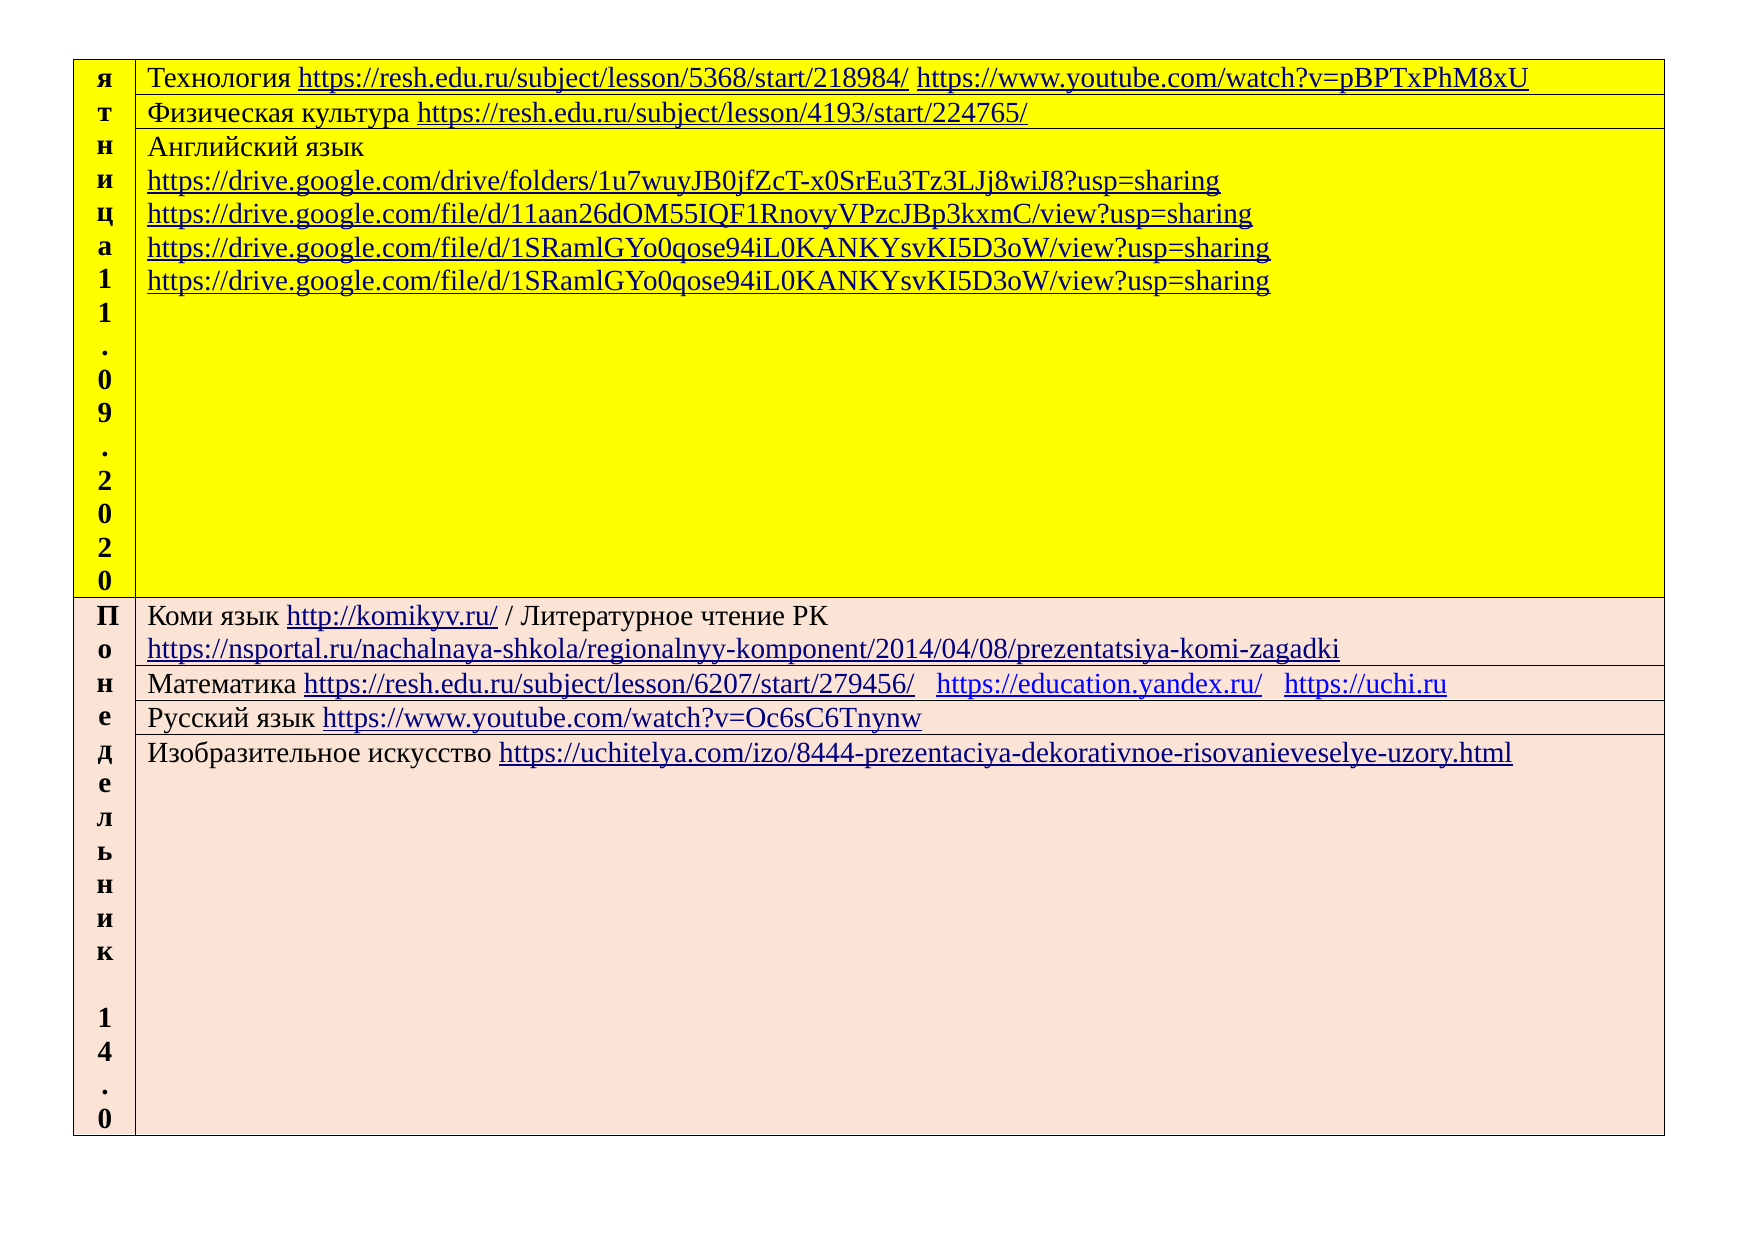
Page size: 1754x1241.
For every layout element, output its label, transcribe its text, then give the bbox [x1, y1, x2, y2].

table_header ятница 11.09.2020 [74, 60, 135, 597]
table_cell Технология https://resh.edu.ru/subject/lesson/5368/start/218984/ https://www.youtube.com/watch?v=pBPTxPhM8xU [136, 60, 1664, 94]
table_cell Английский язык https://drive.google.com/drive/folders/1u7wuyJB0jfZcT-x0SrEu3Tz3LJj8wiJ8?usp=sharing https://drive.google.com/file/d/11aan26dOM55IQF1RnovyVPzcJBp3kxmC/view?usp=sharing https://drive.google.com/file/d/1SRamlGYo0qose94iL0KANKYsvKI5D3oW/view?usp=sharing https://drive.google.com/file/d/1SRamlGYo0qose94iL0KANKYsvKI5D3oW/view?usp=sharing [136, 129, 1664, 597]
table_cell Русский язык https://www.youtube.com/watch?v=Oc6sC6Tnynw [136, 701, 1664, 734]
table_cell Понедельник 14.0 [74, 598, 135, 1134]
table_cell Коми язык http://komikyv.ru/ / Литературное чтение РК https://nsportal.ru/nachalnaya-shkola/regionalnyy-komponent/2014/04/08/prezentatsiya-komi-zagadki [136, 598, 1664, 665]
table_cell Математика https://resh.edu.ru/subject/lesson/6207/start/279456/ https://education.yandex.ru/ https://uchi.ru [136, 666, 1664, 699]
table_cell Изобразительное искусство https://uchitelya.com/izo/8444-prezentaciya-dekorativnoe-risovanieveselye-uzory.html [136, 735, 1664, 1134]
table_cell Физическая культура https://resh.edu.ru/subject/lesson/4193/start/224765/ [136, 95, 1664, 128]
